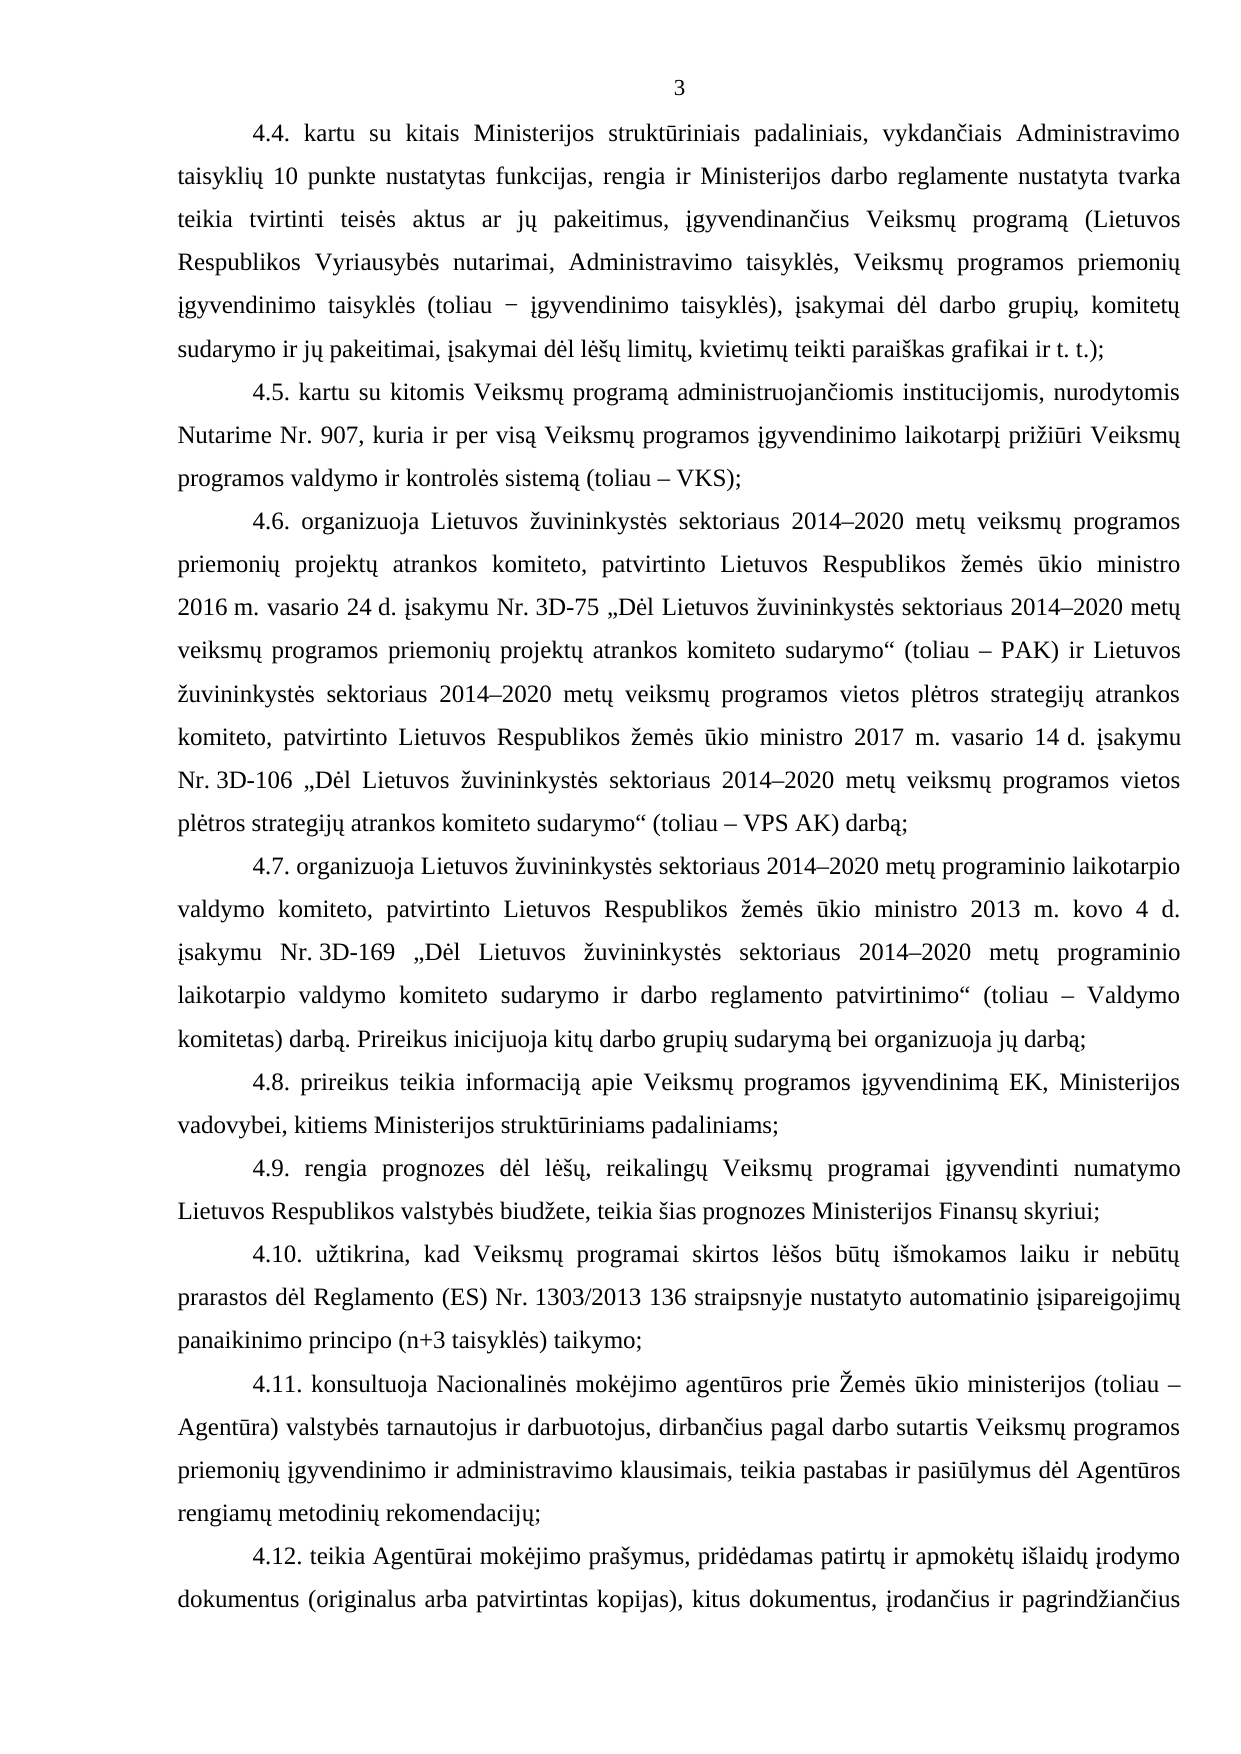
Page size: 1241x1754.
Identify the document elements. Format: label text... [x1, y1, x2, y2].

text 4.4. kartu su kitais Ministerijos struktūriniais padaliniais, vykdančiais Administravimo taisyklių 10 punkte nustatytas funkcijas, rengia ir Ministerijos darbo reglamente nustatyta tvarka teikia tvirtinti teisės aktus ar jų pakeitimus, įgyvendinančius Veiksmų programą (Lietuvos Respublikos Vyriausybės nutarimai, Administravimo taisyklės, Veiksmų programos priemonių įgyvendinimo taisyklės (toliau − įgyvendinimo taisyklės), įsakymai dėl darbo grupių, komitetų sudarymo ir jų pakeitimai, įsakymai dėl lėšų limitų, kvietimų teikti paraiškas grafikai ir t. t.); [177, 118, 1181, 362]
text 4.10. užtikrina, kad Veiksmų programai skirtos lėšos būtų išmokamos laiku ir nebūtų prarastos dėl Reglamento (ES) Nr. 1303/2013 136 straipsnyje nustatyto automatinio įsipareigojimų panaikinimo principo (n+3 taisyklės) taikymo; [177, 1239, 1181, 1354]
text 4.9. rengia prognozes dėl lėšų, reikalingų Veiksmų programai įgyvendinti numatymo Lietuvos Respublikos valstybės biudžete, teikia šias prognozes Ministerijos Finansų skyriui; [177, 1153, 1181, 1225]
text 4.11. konsultuoja Nacionalinės mokėjimo agentūros prie Žemės ūkio ministerijos (toliau – Agentūra) valstybės tarnautojus ir darbuotojus, dirbančius pagal darbo sutartis Veiksmų programos priemonių įgyvendinimo ir administravimo klausimais, teikia pastabas ir pasiūlymus dėl Agentūros rengiamų metodinių rekomendacijų; [177, 1369, 1181, 1527]
text 4.7. organizuoja Lietuvos žuvininkystės sektoriaus 2014–2020 metų programinio laikotarpio valdymo komiteto, patvirtinto Lietuvos Respublikos žemės ūkio ministro 2013 m. kovo 4 d. įsakymu Nr. 3D-169 „Dėl Lietuvos žuvininkystės sektoriaus 2014–2020 metų programinio laikotarpio valdymo komiteto sudarymo ir darbo reglamento patvirtinimo“ (toliau – Valdymo komitetas) darbą. Prireikus inicijuoja kitų darbo grupių sudarymą bei organizuoja jų darbą; [177, 851, 1181, 1052]
text 4.5. kartu su kitomis Veiksmų programą administruojančiomis institucijomis, nurodytomis Nutarime Nr. 907, kuria ir per visą Veiksmų programos įgyvendinimo laikotarpį prižiūri Veiksmų programos valdymo ir kontrolės sistemą (toliau – VKS); [177, 377, 1181, 492]
text 4.8. prireikus teikia informaciją apie Veiksmų programos įgyvendinimą EK, Ministerijos vadovybei, kitiems Ministerijos struktūriniams padaliniams; [177, 1067, 1181, 1139]
text 4.12. teikia Agentūrai mokėjimo prašymus, pridėdamas patirtų ir apmokėtų išlaidų įrodymo dokumentus (originalus arba patvirtintas kopijas), kitus dokumentus, įrodančius ir pagrindžiančius [177, 1541, 1181, 1613]
text 4.6. organizuoja Lietuvos žuvininkystės sektoriaus 2014–2020 metų veiksmų programos priemonių projektų atrankos komiteto, patvirtinto Lietuvos Respublikos žemės ūkio ministro 2016 m. vasario 24 d. įsakymu Nr. 3D-75 „Dėl Lietuvos žuvininkystės sektoriaus 2014–2020 metų veiksmų programos priemonių projektų atrankos komiteto sudarymo“ (toliau – PAK) ir Lietuvos žuvininkystės sektoriaus 2014–2020 metų veiksmų programos vietos plėtros strategijų atrankos komiteto, patvirtinto Lietuvos Respublikos žemės ūkio ministro 2017 m. vasario 14 d. įsakymu Nr. 3D-106 „Dėl Lietuvos žuvininkystės sektoriaus 2014–2020 metų veiksmų programos vietos plėtros strategijų atrankos komiteto sudarymo“ (toliau – VPS AK) darbą; [177, 506, 1181, 837]
